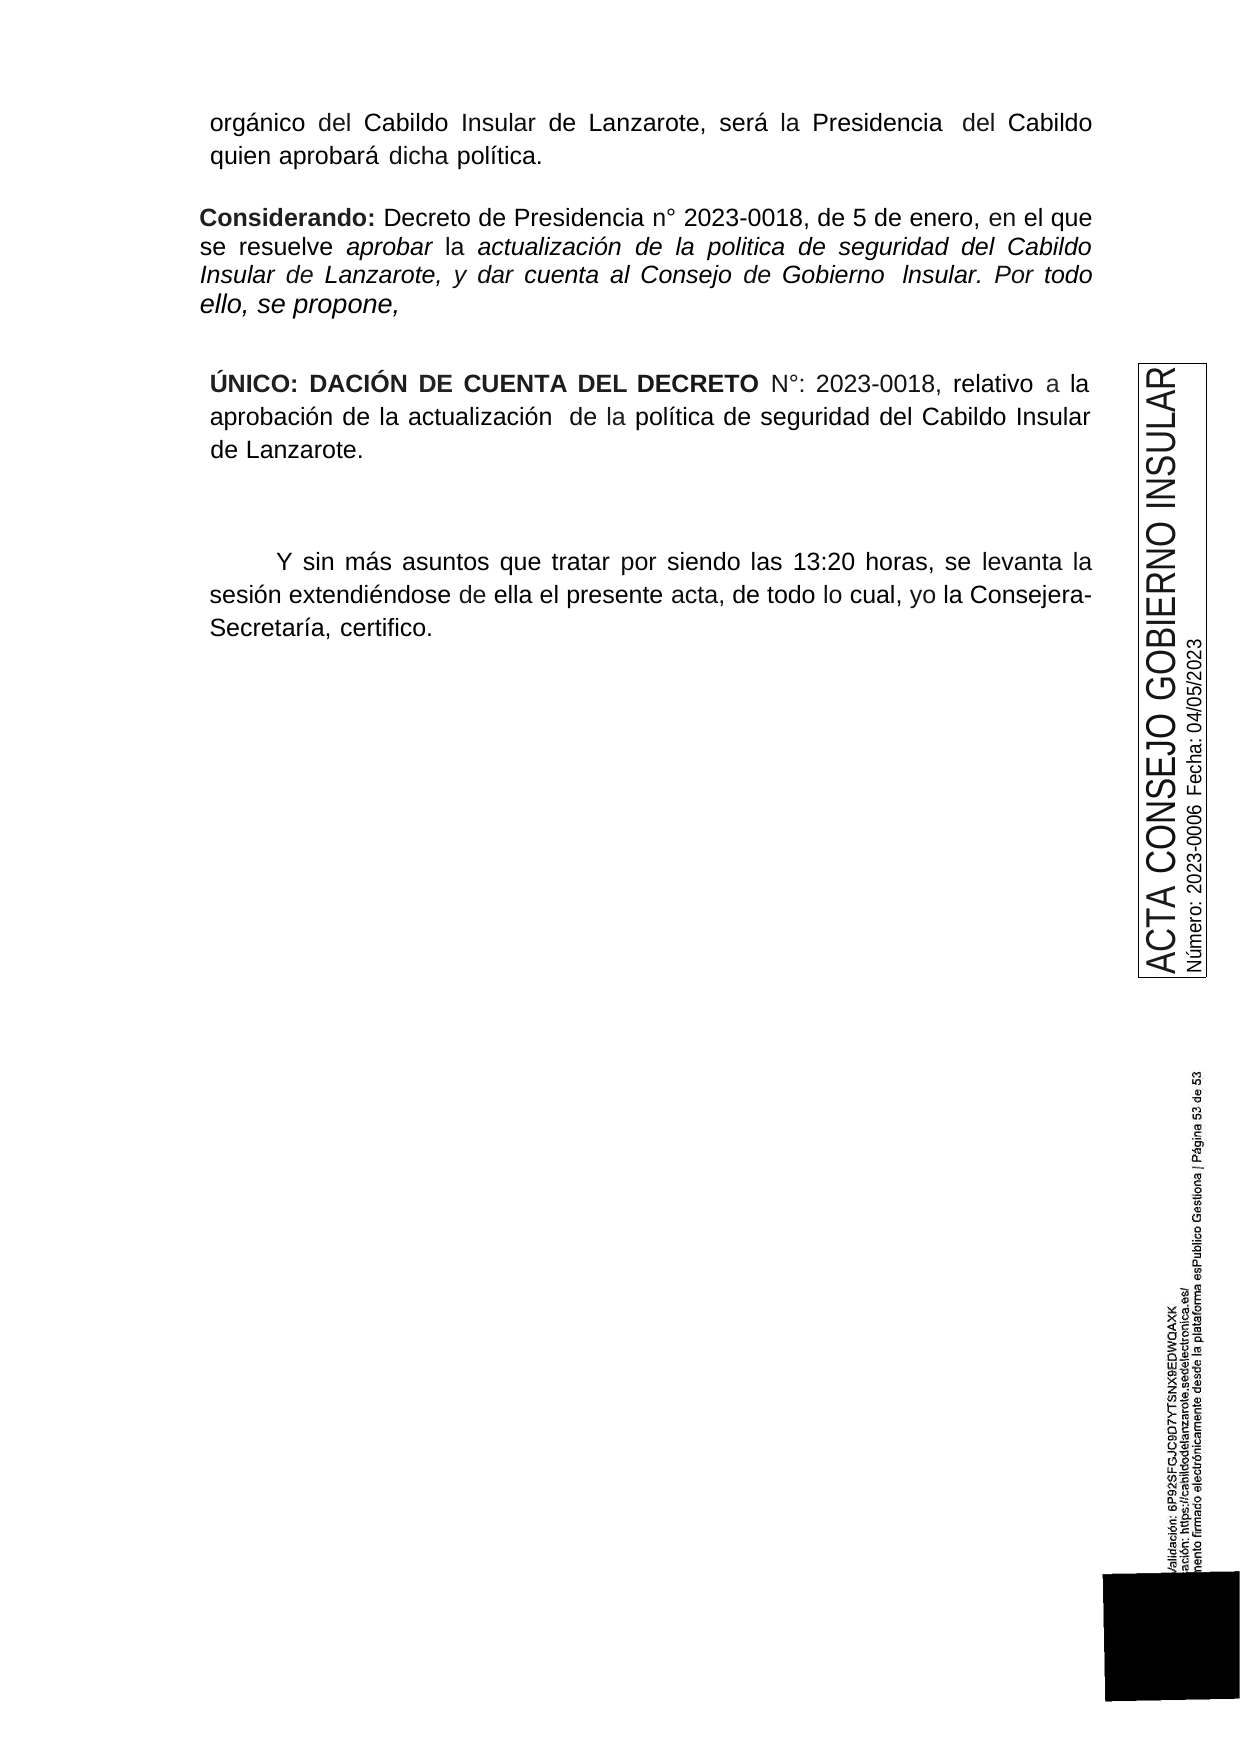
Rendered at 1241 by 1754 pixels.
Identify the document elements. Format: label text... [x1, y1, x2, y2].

text Y sin más asuntos que tratar por siendo las 13:20 horas, se levanta la sesión extendiéndose de ella el presente acta, de todo lo cual, yo la Consejera- Secretaría, certifico. [209, 547, 1092, 642]
text aprobación de la actualización de la política de seguridad del Cabildo Insular de Lanzarote. [209, 402, 1092, 464]
text orgánico del Cabildo Insular de Lanzarote, será la Presidencia del Cabildo quien aprobará dicha política. [209, 108, 1093, 170]
picture [1101, 1070, 1240, 1702]
text ACTA CONSEJO GOBIERNO INSULAR [1139, 365, 1183, 977]
text Número: 2023-0006 Fecha: 04/05/2023 [1183, 366, 1204, 977]
text ÚNICO: DACIÓN DE CUENTA DEL DECRETO N°: 2023-0018, relativo a la [209, 369, 1138, 397]
text Considerando: Decreto de Presidencia n° 2023-0018, de 5 de enero, en el que se resuelve aprobar la actualización de la politica de seguridad del Cabildo Insular de Lanzarote, y dar cuenta al Consejo de Gobierno lnsular. Por todo ello, se propone, [199, 204, 1093, 319]
